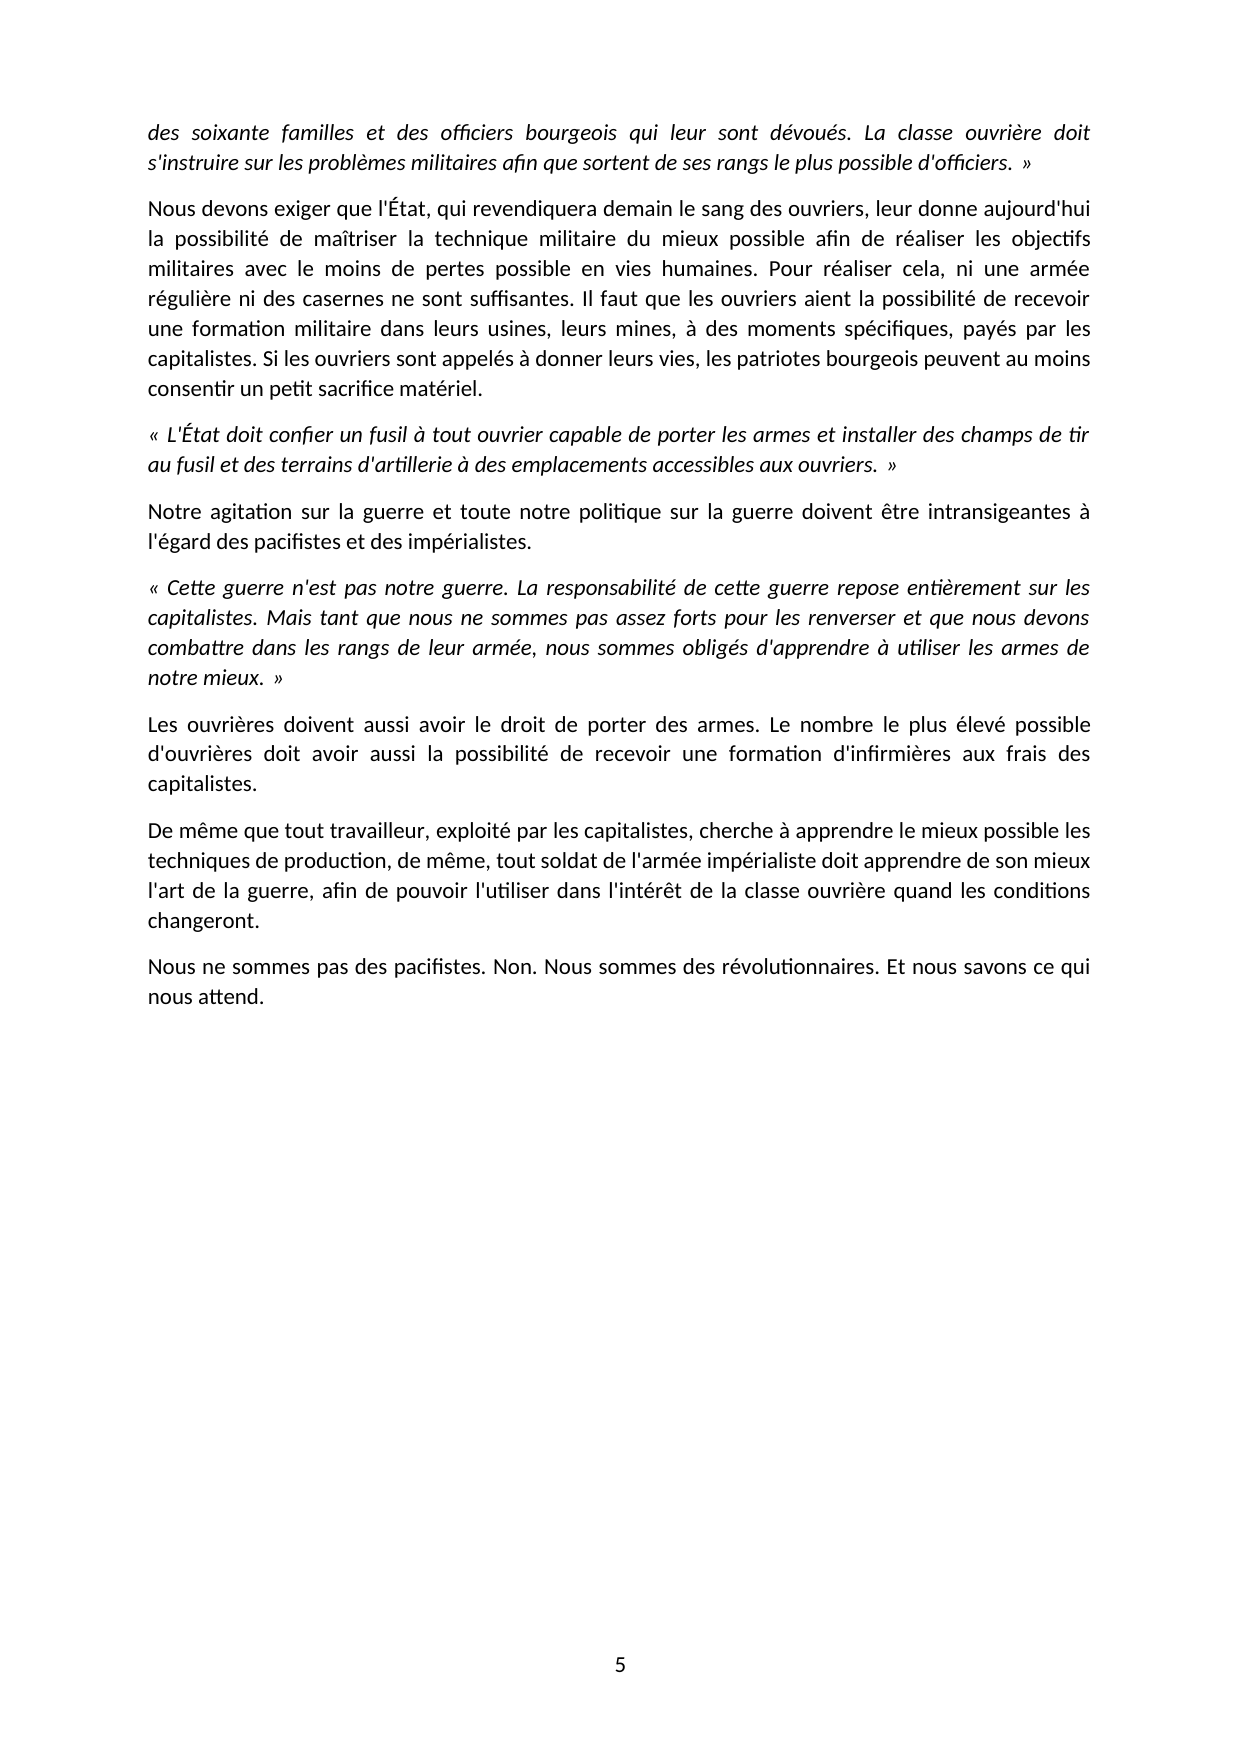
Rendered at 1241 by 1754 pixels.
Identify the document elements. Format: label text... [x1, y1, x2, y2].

text « Cette guerre n'est pas notre guerre. La responsabilité de cette guerre repose entièrement sur les capitalistes. Mais tant que nous ne sommes pas assez forts pour les renverser et que nous devons combattre dans les rangs de leur armée, nous sommes obligés d'apprendre à utiliser les armes de notre mieux. » [148, 573, 1093, 691]
text « L'État doit confier un fusil à tout ouvrier capable de porter les armes et installer des champs de tir au fusil et des terrains d'artillerie à des emplacements accessibles aux ouvriers. » [148, 421, 1093, 478]
text Nous ne sommes pas des pacifistes. Non. Nous sommes des révolutionnaires. Et nous savons ce qui nous attend. [148, 952, 1093, 1010]
text De même que tout travailleur, exploité par les capitalistes, cherche à apprendre le mieux possible les techniques de production, de même, tout soldat de l'armée impérialiste doit apprendre de son mieux l'art de la guerre, afin de pouvoir l'utiliser dans l'intérêt de la classe ouvrière quand les conditions changeront. [148, 816, 1093, 934]
text Les ouvrières doivent aussi avoir le droit de porter des armes. Le nombre le plus élevé possible d'ouvrières doit avoir aussi la possibilité de recevoir une formation d'infirmières aux frais des capitalistes. [148, 710, 1093, 797]
text des soixante familles et des officiers bourgeois qui leur sont dévoués. La classe ouvrière doit s'instruire sur les problèmes militaires afin que sortent de ses rangs le plus possible d'officiers. » [148, 118, 1093, 176]
text Notre agitation sur la guerre et toute notre politique sur la guerre doivent être intransigeantes à l'égard des pacifistes et des impérialistes. [148, 497, 1093, 555]
text Nous devons exiger que l'État, qui revendiquera demain le sang des ouvriers, leur donne aujourd'hui la possibilité de maîtriser la technique militaire du mieux possible afin de réaliser les objectifs militaires avec le moins de pertes possible en vies humaines. Pour réaliser cela, ni une armée régulière ni des casernes ne sont suffisantes. Il faut que les ouvriers aient la possibilité de recevoir une formation militaire dans leurs usines, leurs mines, à des moments spécifiques, payés par les capitalistes. Si les ouvriers sont appelés à donner leurs vies, les patriotes bourgeois peuvent au moins consentir un petit sacrifice matériel. [148, 194, 1093, 402]
